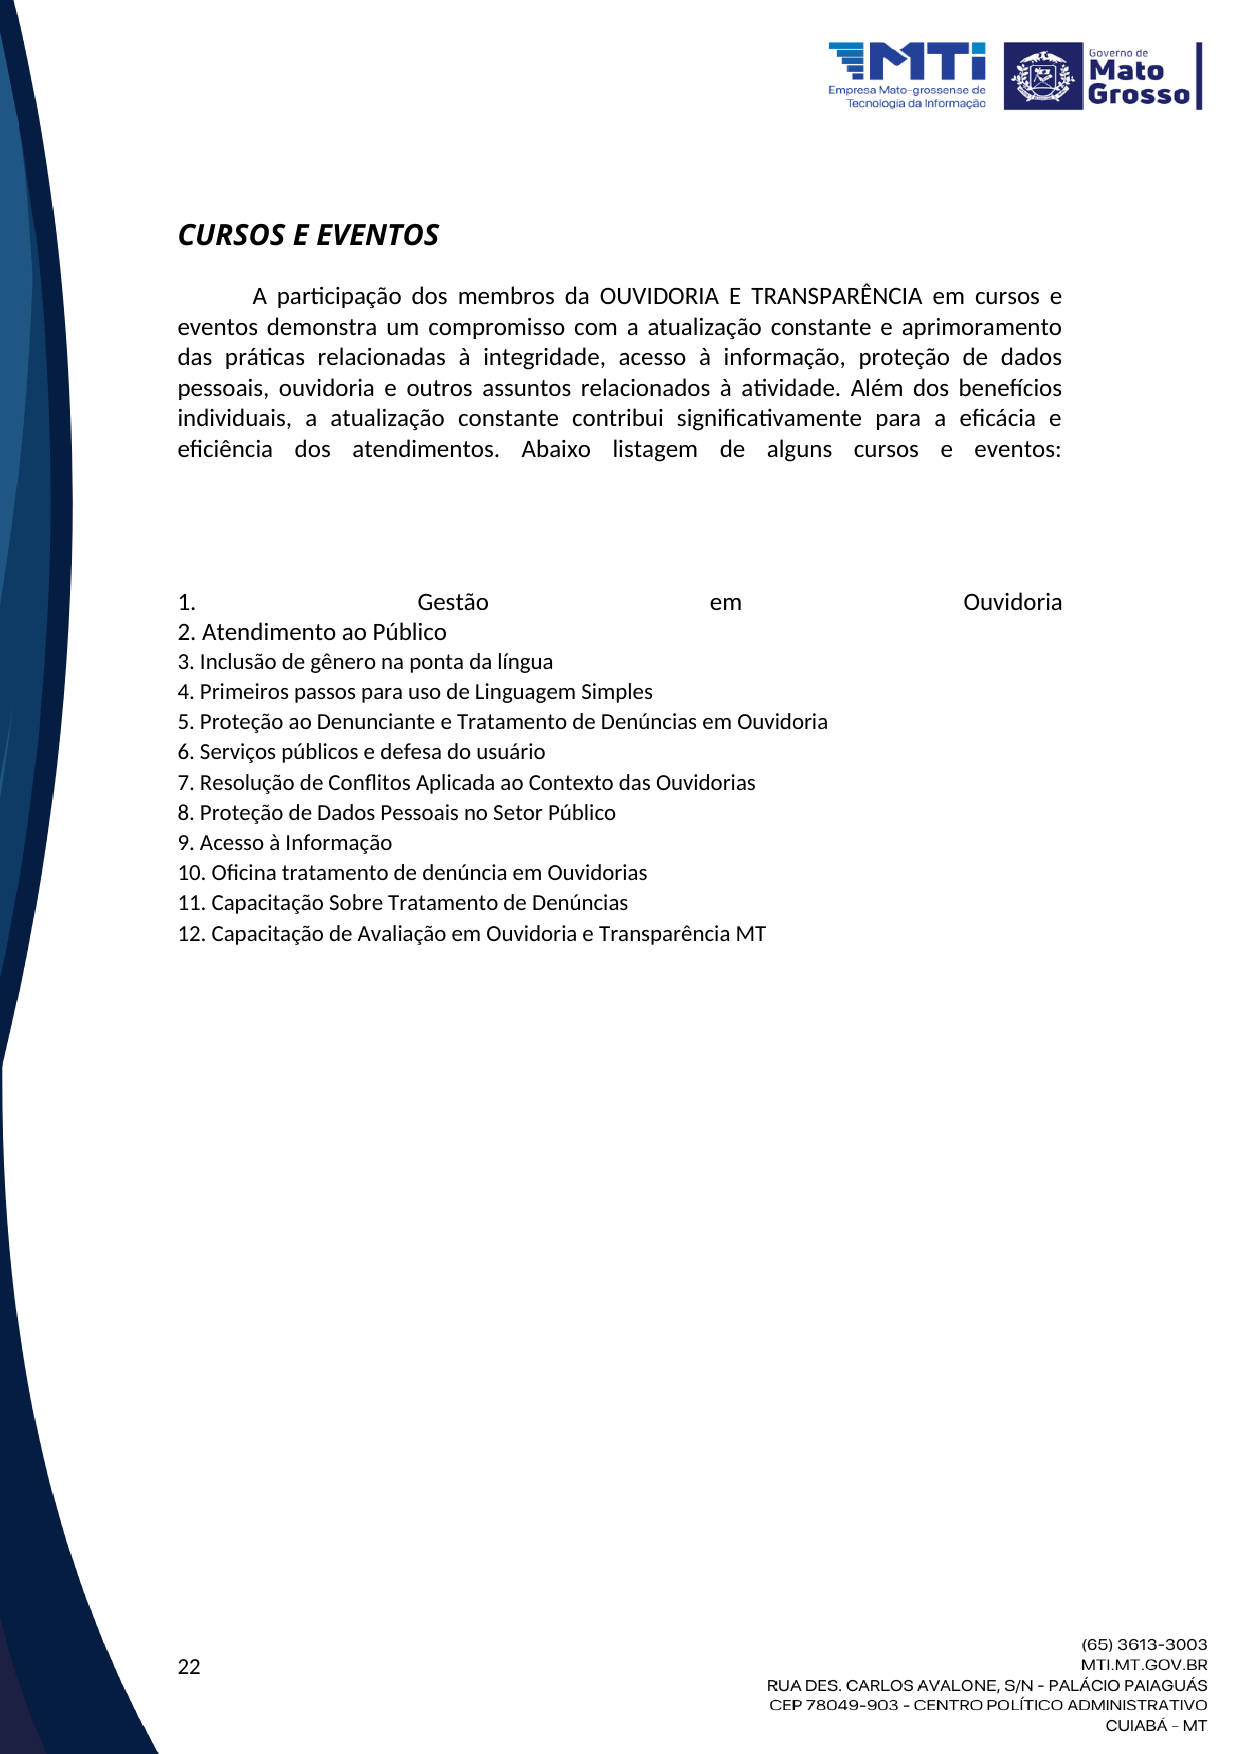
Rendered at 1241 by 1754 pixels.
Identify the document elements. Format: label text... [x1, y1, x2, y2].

picture [0, 0, 1241, 1754]
subtitle CURSOS E EVENTOS [177, 214, 1031, 254]
text 3. Inclusão de gênero na ponta da língua 4. Primeiros passos para uso de Linguagem Simples 5. Proteção ao Denunciante e Tratamento de Denúncias em Ouvidoria 6. Serviços públicos e defesa do usuário 7. Resolução de Conflitos Aplicada ao Contexto das Ouvidorias 8. Proteção de Dados Pessoais no Setor Público 9. Acesso à Informação 10. Oficina tratamento de denúncia em Ouvidorias 11. Capacitação Sobre Tratamento de Denúncias 12. Capacitação de Avaliação em Ouvidoria e Transparência MT [177, 647, 1063, 947]
text A participação dos membros da OUVIDORIA E TRANSPARÊNCIA em cursos e eventos demonstra um compromisso com a atualização constante e aprimoramento das práticas relacionadas à integridade, acesso à informação, proteção de dados pessoais, ouvidoria e outros assuntos relacionados à atividade. Além dos benefícios individuais, a atualização constante contribui significativamente para a eficácia e eficiência dos atendimentos. Abaixo listagem de alguns cursos e eventos: 1. Gestão em Ouvidoria 2. Atendimento ao Público [177, 281, 1063, 647]
